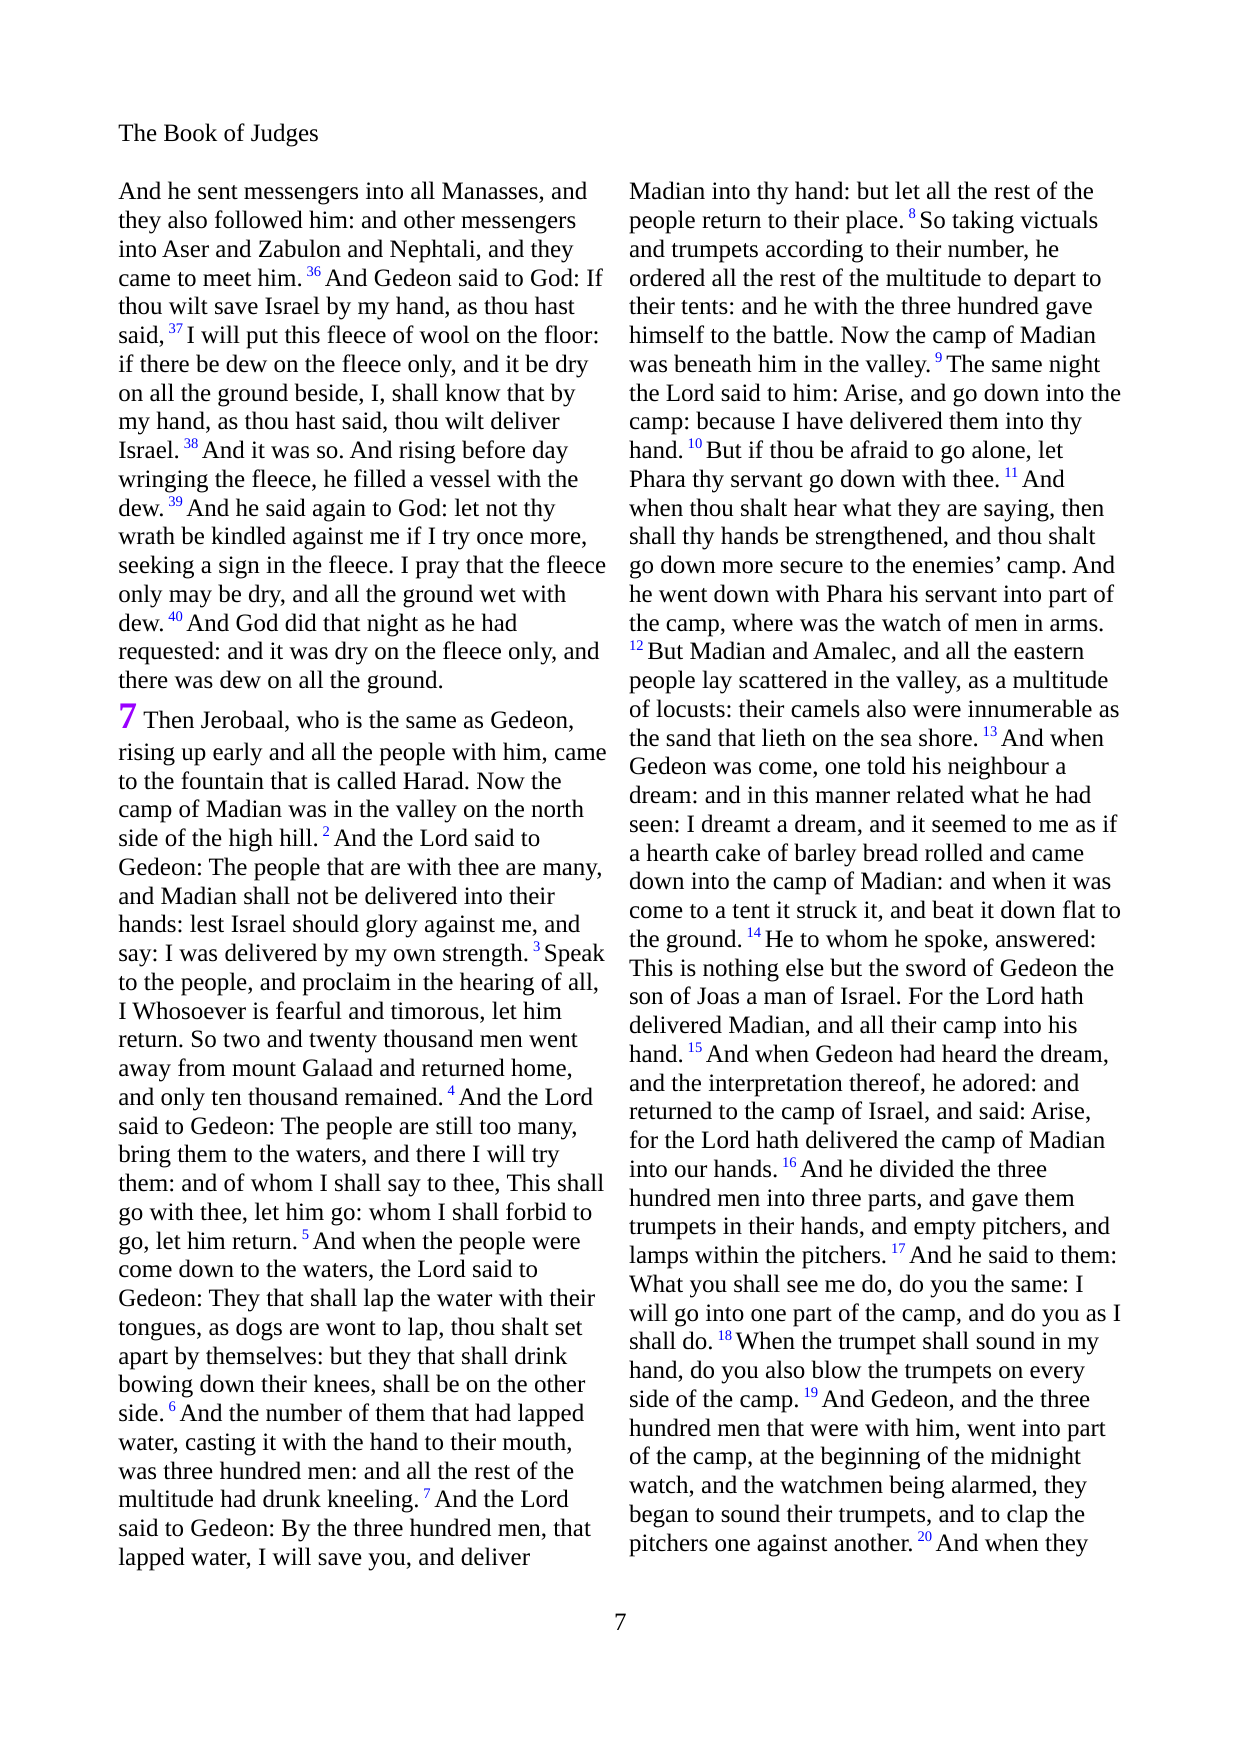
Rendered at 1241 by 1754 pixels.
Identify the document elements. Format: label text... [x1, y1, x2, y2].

text Madian into thy hand: but let all the rest of the people return to their place. 8 So taking victuals and trumpets according to their number, he ordered all the rest of the multitude to depart to their tents: and he with the three hundred gave himself to the battle. Now the camp of Madian was beneath him in the valley. 9 The same night the Lord said to him: Arise, and go down into the camp: because I have delivered them into thy hand. 10 But if thou be afraid to go alone, let Phara thy servant go down with thee. 11 And when thou shalt hear what they are saying, then shall thy hands be strengthened, and thou shalt go down more secure to the enemies’ camp. And he went down with Phara his servant into part of the camp, where was the watch of men in arms. 12 But Madian and Amalec, and all the eastern people lay scattered in the valley, as a multitude of locusts: their camels also were innumerable as the sand that lieth on the sea shore. 13 And when Gedeon was come, one told his neighbour a dream: and in this manner related what he had seen: I dreamt a dream, and it seemed to me as if a hearth cake of barley bread rolled and came down into the camp of Madian: and when it was come to a tent it struck it, and beat it down flat to the ground. 14 He to whom he spoke, answered: This is nothing else but the sword of Gedeon the son of Joas a man of Israel. For the Lord hath delivered Madian, and all their camp into his hand. 15 And when Gedeon had heard the dream, and the interpretation thereof, he adored: and returned to the camp of Israel, and said: Arise, for the Lord hath delivered the camp of Madian into our hands. 16 And he divided the three hundred men into three parts, and gave them trumpets in their hands, and empty pitchers, and lamps within the pitchers. 17 And he said to them: What you shall see me do, do you the same: I will go into one part of the camp, and do you as I shall do. 18 When the trumpet shall sound in my hand, do you also blow the trumpets on every side of the camp. 19 And Gedeon, and the three hundred men that were with him, went into part of the camp, at the beginning of the midnight watch, and the watchmen being alarmed, they began to sound their trumpets, and to clap the pitchers one against another. 20 And when they [629, 176, 1122, 1556]
text 7 Then Jerobaal, who is the same as Gedeon, rising up early and all the people with him, came to the fountain that is called Harad. Now the camp of Madian was in the valley on the north side of the high hill. 2 And the Lord said to Gedeon: The people that are with thee are many, and Madian shall not be delivered into their hands: lest Israel should glory against me, and say: I was delivered by my own strength. 3 Speak to the people, and proclaim in the hearing of all, I Whosoever is fearful and timorous, let him return. So two and twenty thousand men went away from mount Galaad and returned home, and only ten thousand remained. 4 And the Lord said to Gedeon: The people are still too many, bring them to the waters, and there I will try them: and of whom I shall say to thee, This shall go with thee, let him go: whom I shall forbid to go, let him return. 5 And when the people were come down to the waters, the Lord said to Gedeon: They that shall lap the water with their tongues, as dogs are wont to lap, thou shalt set apart by themselves: but they that shall drink bowing down their knees, shall be on the other side. 6 And the number of them that had lapped water, casting it with the hand to their mouth, was three hundred men: and all the rest of the multitude had drunk kneeling. 7 And the Lord said to Gedeon: By the three hundred men, that lapped water, I will save you, and deliver [118, 694, 611, 1571]
text And he sent messengers into all Manasses, and they also followed him: and other messengers into Aser and Zabulon and Nephtali, and they came to meet him. 36 And Gedeon said to God: If thou wilt save Israel by my hand, as thou hast said, 37 I will put this fleece of wool on the floor: if there be dew on the fleece only, and it be dry on all the ground beside, I, shall know that by my hand, as thou hast said, thou wilt deliver Israel. 38 And it was so. And rising before day wringing the fleece, he filled a vessel with the dew. 39 And he said again to God: let not thy wrath be kindled against me if I try once more, seeking a sign in the fleece. I pray that the fleece only may be dry, and all the ground wet with dew. 40 And God did that night as he had requested: and it was dry on the fleece only, and there was dew on all the ground. [118, 176, 611, 694]
